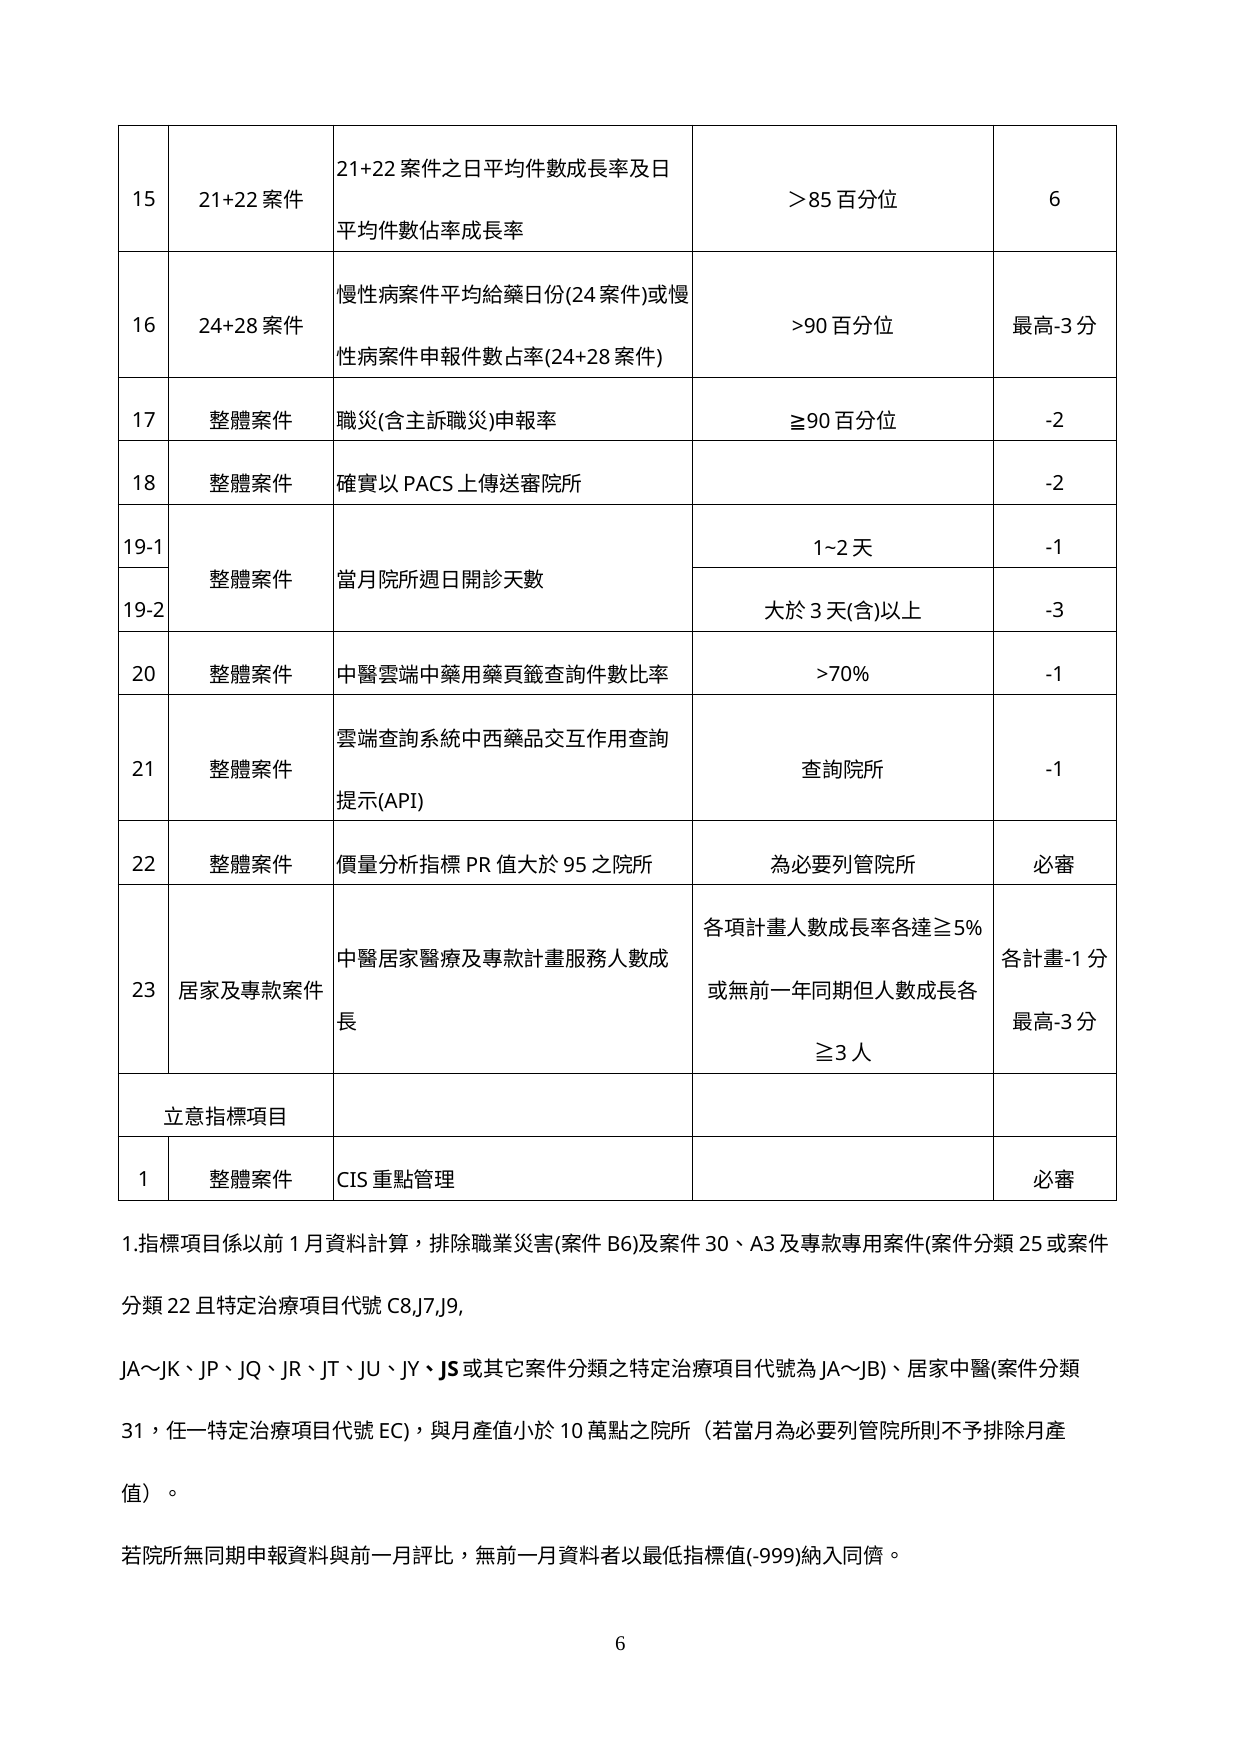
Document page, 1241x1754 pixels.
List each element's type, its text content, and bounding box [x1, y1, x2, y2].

table_cell [1117, 884, 1122, 1072]
table_cell ≧90百分位 [693, 378, 993, 440]
table_cell 中醫雲端中藥用藥頁籤查詢件數比率 [334, 632, 692, 694]
table_cell 各計畫-1分 最高-3分 [994, 885, 1116, 1072]
table_cell -1 [994, 632, 1116, 694]
table_cell [1117, 440, 1122, 504]
table_cell -2 [994, 378, 1116, 440]
table_cell [1117, 1136, 1122, 1199]
table_cell 整體案件 [169, 441, 333, 504]
table_cell 必審 [994, 821, 1116, 884]
table_cell -3 [994, 568, 1116, 631]
table_cell [1117, 631, 1122, 694]
table_cell -1 [994, 505, 1116, 567]
table_cell 當月院所週日開診天數 [334, 505, 692, 631]
table_cell [1117, 377, 1122, 440]
table_cell 1 [119, 1137, 168, 1199]
table_cell [1117, 1073, 1122, 1136]
table_cell 19-1 [119, 505, 168, 567]
table_cell 24+28案件 [169, 252, 333, 377]
table_cell 整體案件 [169, 505, 333, 631]
table_cell 各項計畫人數成長率各達≧5%或無前一年同期但人數成長各≧3人 [693, 885, 993, 1072]
table_cell 整體案件 [169, 632, 333, 694]
table_cell [693, 1074, 993, 1136]
table_cell 1.指標項目係以前1月資料計算，排除職業災害(案件B6)及案件30、A3及專款專用案件(案件分類25或案件分類22且特定治療項目代號C8,J7,J9, JA～JK、JP、JQ、JR、JT、JU、JY、JS或其它案件分類之特定治療項目代號為JA～JB)、居家中醫(案件分類31，任一特定治療項目代號EC)，與月產值小於10萬點之院所（若當月為必要列管院所則不予排除月產值）。 若院所無同期申報資料與前一月評比，無前一月資料者以最低指標值(-999)納入同儕。 [118, 1200, 1122, 1576]
table_cell [334, 1074, 692, 1136]
table_cell 整體案件 [169, 1137, 333, 1199]
table_cell 整體案件 [169, 821, 333, 884]
table_cell 18 [119, 441, 168, 504]
table_cell [1117, 567, 1122, 631]
table_cell [1117, 251, 1122, 377]
table_cell [1117, 694, 1122, 820]
table_cell [1117, 125, 1122, 251]
table_cell [693, 1137, 993, 1199]
table_cell 職災(含主訴職災)申報率 [334, 378, 692, 440]
table_cell 整體案件 [169, 695, 333, 820]
table_cell 19-2 [119, 568, 168, 631]
table_cell -2 [994, 441, 1116, 504]
table_cell >90百分位 [693, 252, 993, 377]
table_cell 23 [119, 885, 168, 1072]
table_cell 20 [119, 632, 168, 694]
table_cell 22 [119, 821, 168, 884]
table_cell 15 [119, 126, 168, 251]
table_cell 16 [119, 252, 168, 377]
table_cell 21+22案件 [169, 126, 333, 251]
table_cell 最高-3分 [994, 252, 1116, 377]
table_cell -1 [994, 695, 1116, 820]
table_cell 立意指標項目 [119, 1074, 333, 1136]
table_cell >70% [693, 632, 993, 694]
table_cell 雲端查詢系統中西藥品交互作用查詢提示(API) [334, 695, 692, 820]
table_cell CIS重點管理 [334, 1137, 692, 1199]
table_cell 價量分析指標PR 值大於95之院所 [334, 821, 692, 884]
table_cell [1117, 820, 1122, 884]
table_cell 為必要列管院所 [693, 821, 993, 884]
table_cell 整體案件 [169, 378, 333, 440]
table_cell 大於3天(含)以上 [693, 568, 993, 631]
table_cell 6 [994, 126, 1116, 251]
table_cell [1117, 504, 1122, 567]
table_cell 21+22案件之日平均件數成長率及日平均件數佔率成長率 [334, 126, 692, 251]
table_cell 17 [119, 378, 168, 440]
table_cell 1~2天 [693, 505, 993, 567]
table_cell 21 [119, 695, 168, 820]
table_cell 居家及專款案件 [169, 885, 333, 1072]
table_cell 慢性病案件平均給藥日份(24案件)或慢性病案件申報件數占率(24+28案件) [334, 252, 692, 377]
table_cell 確實以PACS上傳送審院所 [334, 441, 692, 504]
table_cell [994, 1074, 1116, 1136]
table_cell 必審 [994, 1137, 1116, 1199]
table_cell [693, 441, 993, 504]
table_cell 中醫居家醫療及專款計畫服務人數成長 [334, 885, 692, 1072]
table_cell ＞85百分位 [693, 126, 993, 251]
table_cell 查詢院所 [693, 695, 993, 820]
